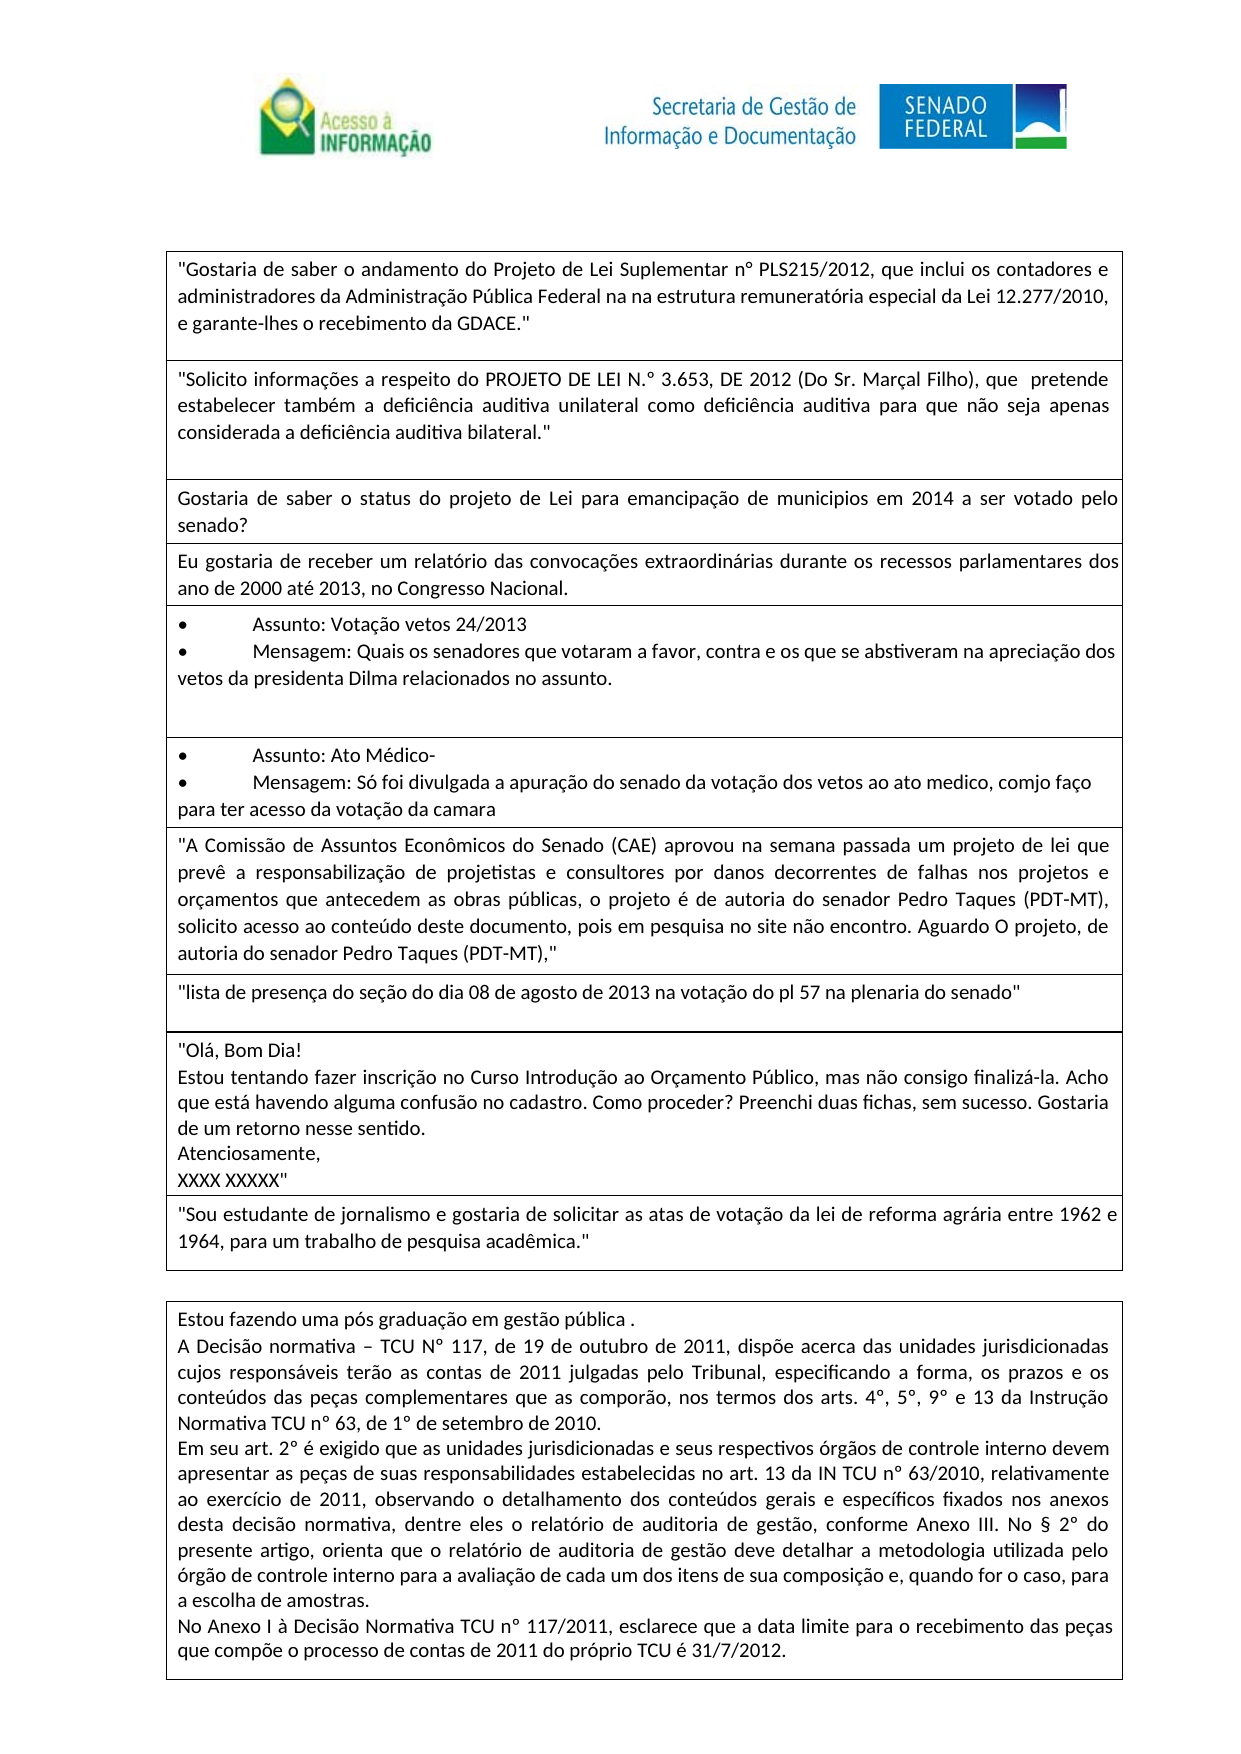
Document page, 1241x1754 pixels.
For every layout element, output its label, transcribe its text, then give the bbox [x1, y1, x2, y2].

table_cell Eu gostaria de receber um relatório das convocações extraordinárias durante os recessos parlamentares dos ano de 2000 até 2013, no Congresso Nacional. [167, 544, 1122, 605]
table_cell "Olá, Bom Dia! Estou tentando fazer inscrição no Curso Introdução ao Orçamento Público, mas não consigo finalizá-la. Acho que está havendo alguma confusão no cadastro. Como proceder? Preenchi duas fichas, sem sucesso. Gostaria de um retorno nesse sentido. Atenciosamente, XXXX XXXXX" [167, 1033, 1122, 1195]
table_cell Assunto: Votação vetos 24/2013 Mensagem: Quais os senadores que votaram a favor, contra e os que se abstiveram na apreciação dos vetos da presidenta Dilma relacionados no assunto. [167, 606, 1122, 737]
table_cell "Solicito informações a respeito do PROJETO DE LEI N.º 3.653, DE 2012 (Do Sr. Marçal Filho), que pretende estabelecer também a deficiência auditiva unilateral como deficiência auditiva para que não seja apenas considerada a deficiência auditiva bilateral." [167, 361, 1122, 479]
table_cell Gostaria de saber o status do projeto de Lei para emancipação de municipios em 2014 a ser votado pelo senado? [167, 480, 1122, 543]
table_cell "lista de presença do seção do dia 08 de agosto de 2013 na votação do pl 57 na plenaria do senado" [167, 975, 1122, 1031]
table_cell "Gostaria de saber o andamento do Projeto de Lei Suplementar n° PLS215/2012, que inclui os contadores e administradores da Administração Pública Federal na na estrutura remuneratória especial da Lei 12.277/2010, e garante-lhes o recebimento da GDACE." [167, 252, 1122, 360]
table_cell "A Comissão de Assuntos Econômicos do Senado (CAE) aprovou na semana passada um projeto de lei que prevê a responsabilização de projetistas e consultores por danos decorrentes de falhas nos projetos e orçamentos que antecedem as obras públicas, o projeto é de autoria do senador Pedro Taques (PDT-MT), solicito acesso ao conteúdo deste documento, pois em pesquisa no site não encontro. Aguardo O projeto, de autoria do senador Pedro Taques (PDT-MT)," [167, 828, 1122, 973]
table_cell Assunto: Ato Médico- Mensagem: Só foi divulgada a apuração do senado da votação dos vetos ao ato medico, comjo faço para ter acesso da votação da camara [167, 738, 1122, 827]
table_cell "Sou estudante de jornalismo e gostaria de solicitar as atas de votação da lei de reforma agrária entre 1962 e 1964, para um trabalho de pesquisa acadêmica." [167, 1196, 1122, 1270]
table_header Estou fazendo uma pós graduação em gestão pública . A Decisão normativa – TCU Nº 117, de 19 de outubro de 2011, dispõe acerca das unidades jurisdicionadas cujos responsáveis terão as contas de 2011 julgadas pelo Tribunal, especificando a forma, os prazos e os conteúdos das peças complementares que as comporão, nos termos dos arts. 4º, 5º, 9º e 13 da Instrução Normativa TCU nº 63, de 1º de setembro de 2010. Em seu art. 2º é exigido que as unidades jurisdicionadas e seus respectivos órgãos de controle interno devem apresentar as peças de suas responsabilidades estabelecidas no art. 13 da IN TCU nº 63/2010, relativamente ao exercício de 2011, observando o detalhamento dos conteúdos gerais e específicos fixados nos anexos desta decisão normativa, dentre eles o relatório de auditoria de gestão, conforme Anexo III. No § 2º do presente artigo, orienta que o relatório de auditoria de gestão deve detalhar a metodologia utilizada pelo órgão de controle interno para a avaliação de cada um dos itens de sua composição e, quando for o caso, para a escolha de amostras. No Anexo I à Decisão Normativa TCU nº 117/2011, esclarece que a data limite para o recebimento das peças que compõe o processo de contas de 2011 do próprio TCU é 31/7/2012. [167, 1302, 1122, 1679]
